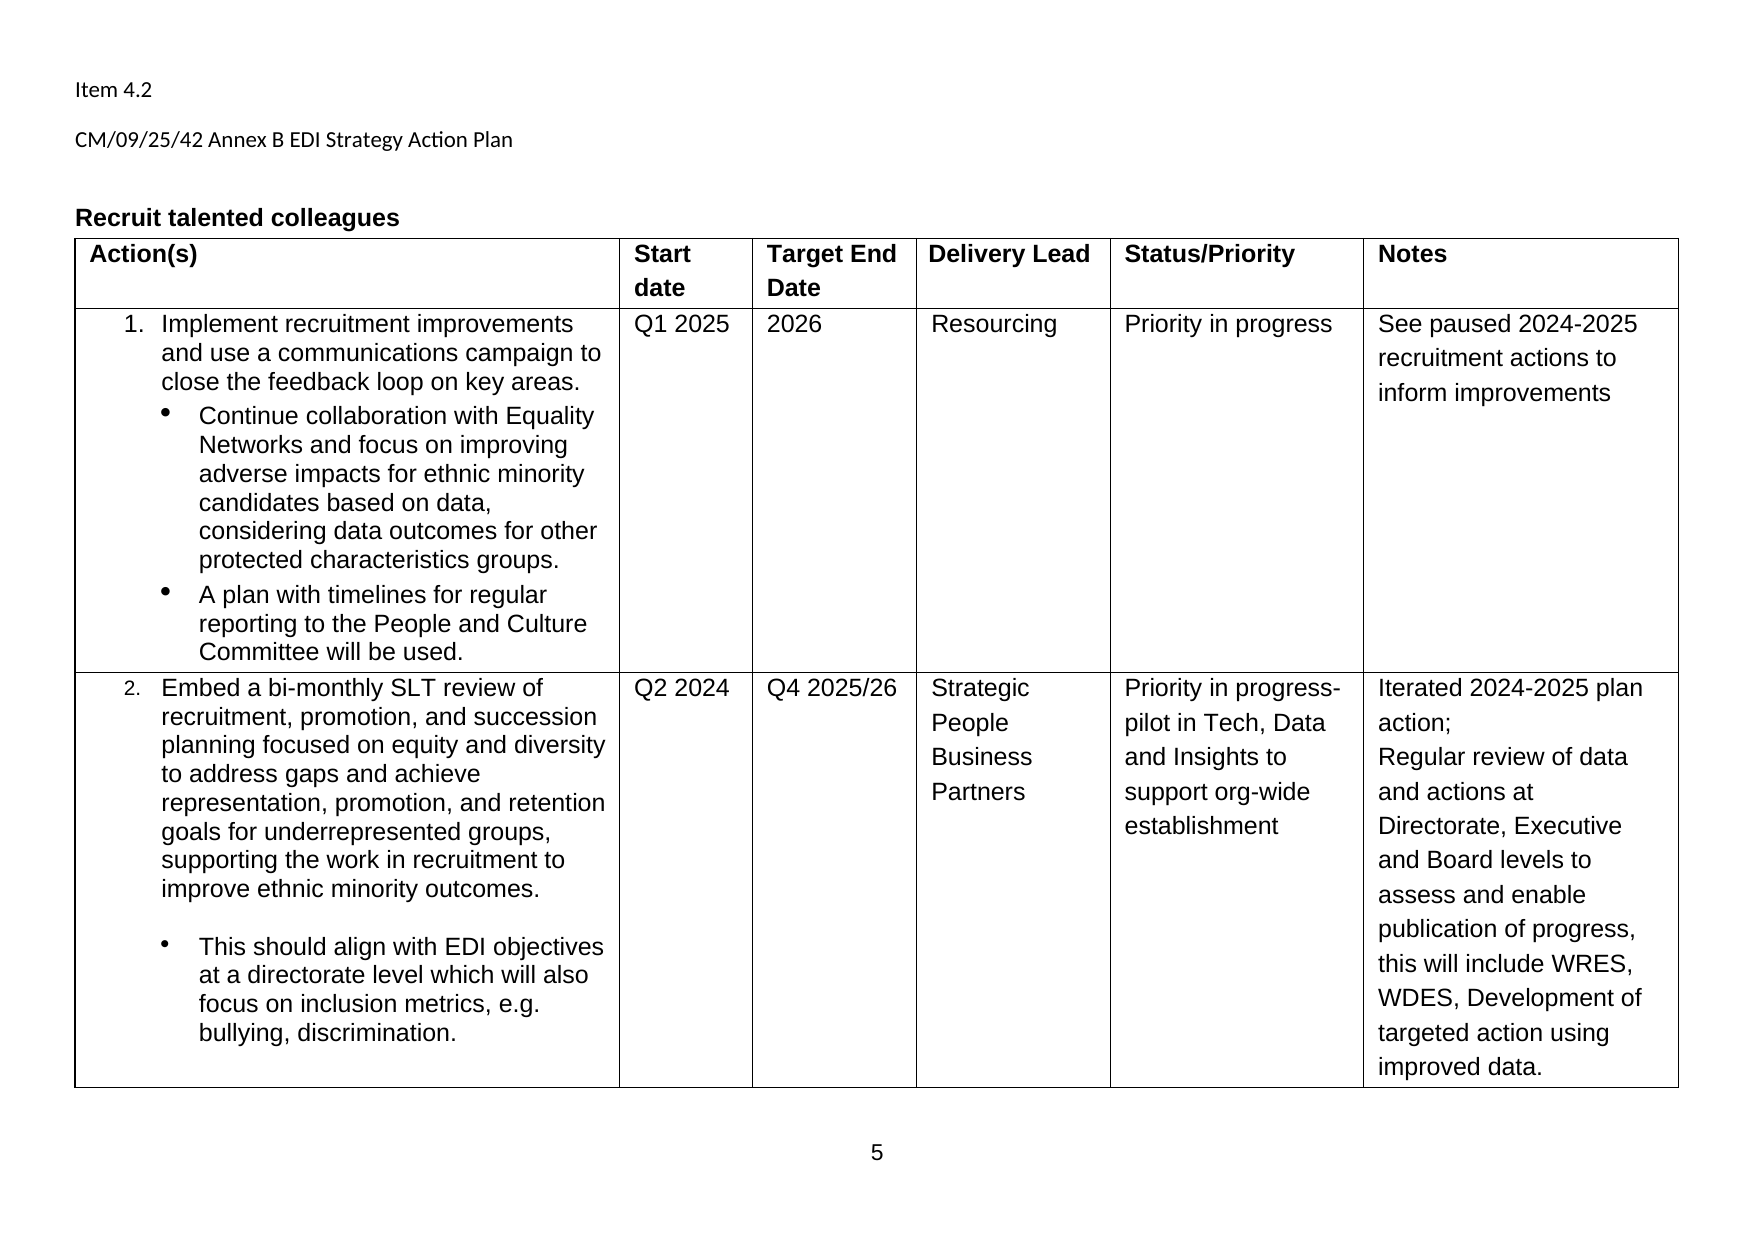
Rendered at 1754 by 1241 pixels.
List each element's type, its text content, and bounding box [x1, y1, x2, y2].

subtitle Recruit talented colleagues [75, 203, 1679, 232]
table_cell Embed a bi-monthly SLT review of recruitment, promotion, and succession planning focused on equity and diversity to address gaps and achieve representation, promotion, and retention goals for underrepresented groups, supporting the work in recruitment to improve ethnic minority outcomes. This should align with EDI objectives at a directorate level which will also focus on inclusion metrics, e.g. bullying, discrimination. [76, 673, 619, 1087]
table_cell Resourcing [917, 309, 1110, 672]
table_cell Priority in progress- pilot in Tech, Data and Insights to support org-wide establishment [1111, 673, 1363, 1087]
table_header Action(s) [76, 239, 619, 308]
table_cell Implement recruitment improvements and use a communications campaign to close the feedback loop on key areas. Continue collaboration with Equality Networks and focus on improving adverse impacts for ethnic minority candidates based on data, considering data outcomes for other protected characteristics groups. A plan with timelines for regular reporting to the People and Culture Committee will be used. [76, 309, 619, 672]
table_cell See paused 2024-2025 recruitment actions to inform improvements [1364, 309, 1678, 672]
table_header Delivery Lead [917, 239, 1110, 308]
table_cell Q4 2025/26 [753, 673, 916, 1087]
table_cell Priority in progress [1111, 309, 1363, 672]
table_header Status/Priority [1111, 239, 1363, 308]
table_cell Q1 2025 [620, 309, 752, 672]
table_header Start date [620, 239, 752, 308]
table_cell Iterated 2024-2025 plan action; Regular review of data and actions at Directorate, Executive and Board levels to assess and enable publication of progress, this will include WRES, WDES, Development of targeted action using improved data. [1364, 673, 1678, 1087]
table_cell Strategic People Business Partners [917, 673, 1110, 1087]
table_header Target End Date [753, 239, 916, 308]
table_cell 2026 [753, 309, 916, 672]
table_header Notes [1364, 239, 1678, 308]
table_cell Q2 2024 [620, 673, 752, 1087]
